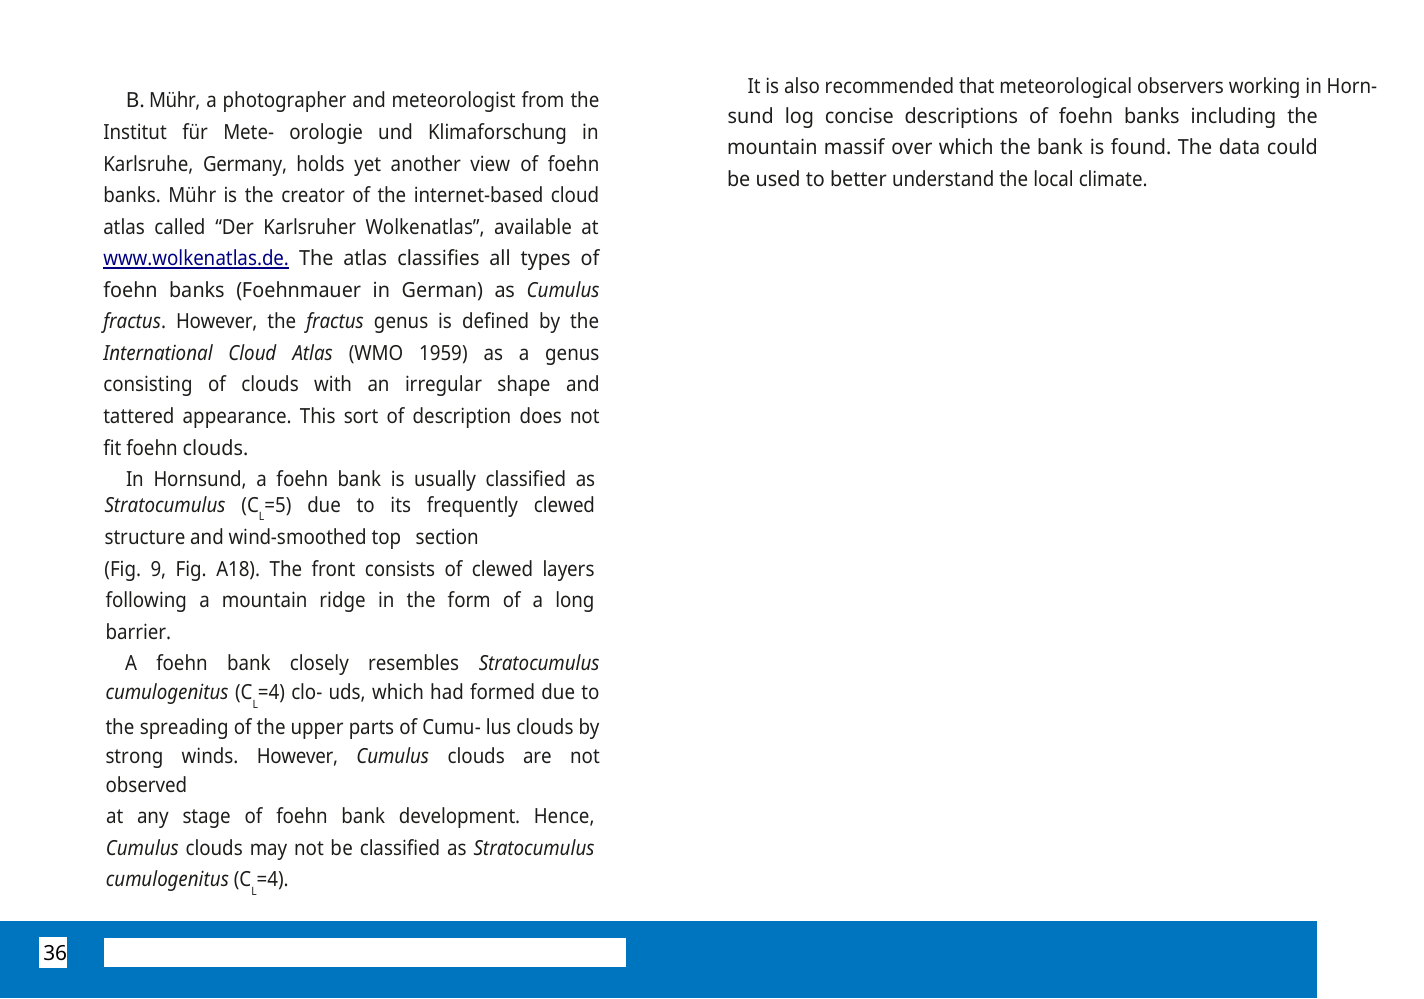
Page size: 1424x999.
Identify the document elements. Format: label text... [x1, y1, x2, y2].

list Mühr, a photographer and meteorologist from the Institut für Mete- orologie und Klimaforschung in Karlsruhe, Germany, holds yet another view of foehn banks. Mühr is the creator of the internet-based cloud atlas called “Der Karlsruher Wolkenatlas”, available at www.wolkenatlas.de. The atlas classifies all types of foehn banks (Foehnmauer in German) as Cumulus fractus. However, the fractus genus is defined by the International Cloud Atlas (WMO 1959) as a genus consisting of clouds with an irregular shape and tattered appearance. This sort of description does not fit foehn clouds. [103, 86, 599, 461]
text A foehn bank closely resembles Stratocumulus cumulogenitus (CL=4) clo- uds, which had formed due to the spreading of the upper parts of Cumu- lus clouds by strong winds. However, Cumulus clouds are not observed [105, 648, 599, 798]
text sund log concise descriptions of foehn banks including the mountain massif over which the bank is found. The data could be used to better understand the local climate. [727, 101, 1318, 192]
text It is also recommended that meteorological observers working in Horn- [727, 77, 1424, 98]
text at any stage of foehn bank development. Hence, Cumulus clouds may not be classified as Stratocumulus cumulogenitus (CL=4). [106, 801, 595, 898]
text In Hornsund, a foehn bank is usually classified as Stratocumulus (CL=5) due to its frequently clewed structure and wind-smoothed top section [104, 465, 596, 550]
text (Fig. 9, Fig. A18). The front consists of clewed layers following a mountain ridge in the form of a long barrier. [104, 554, 594, 645]
